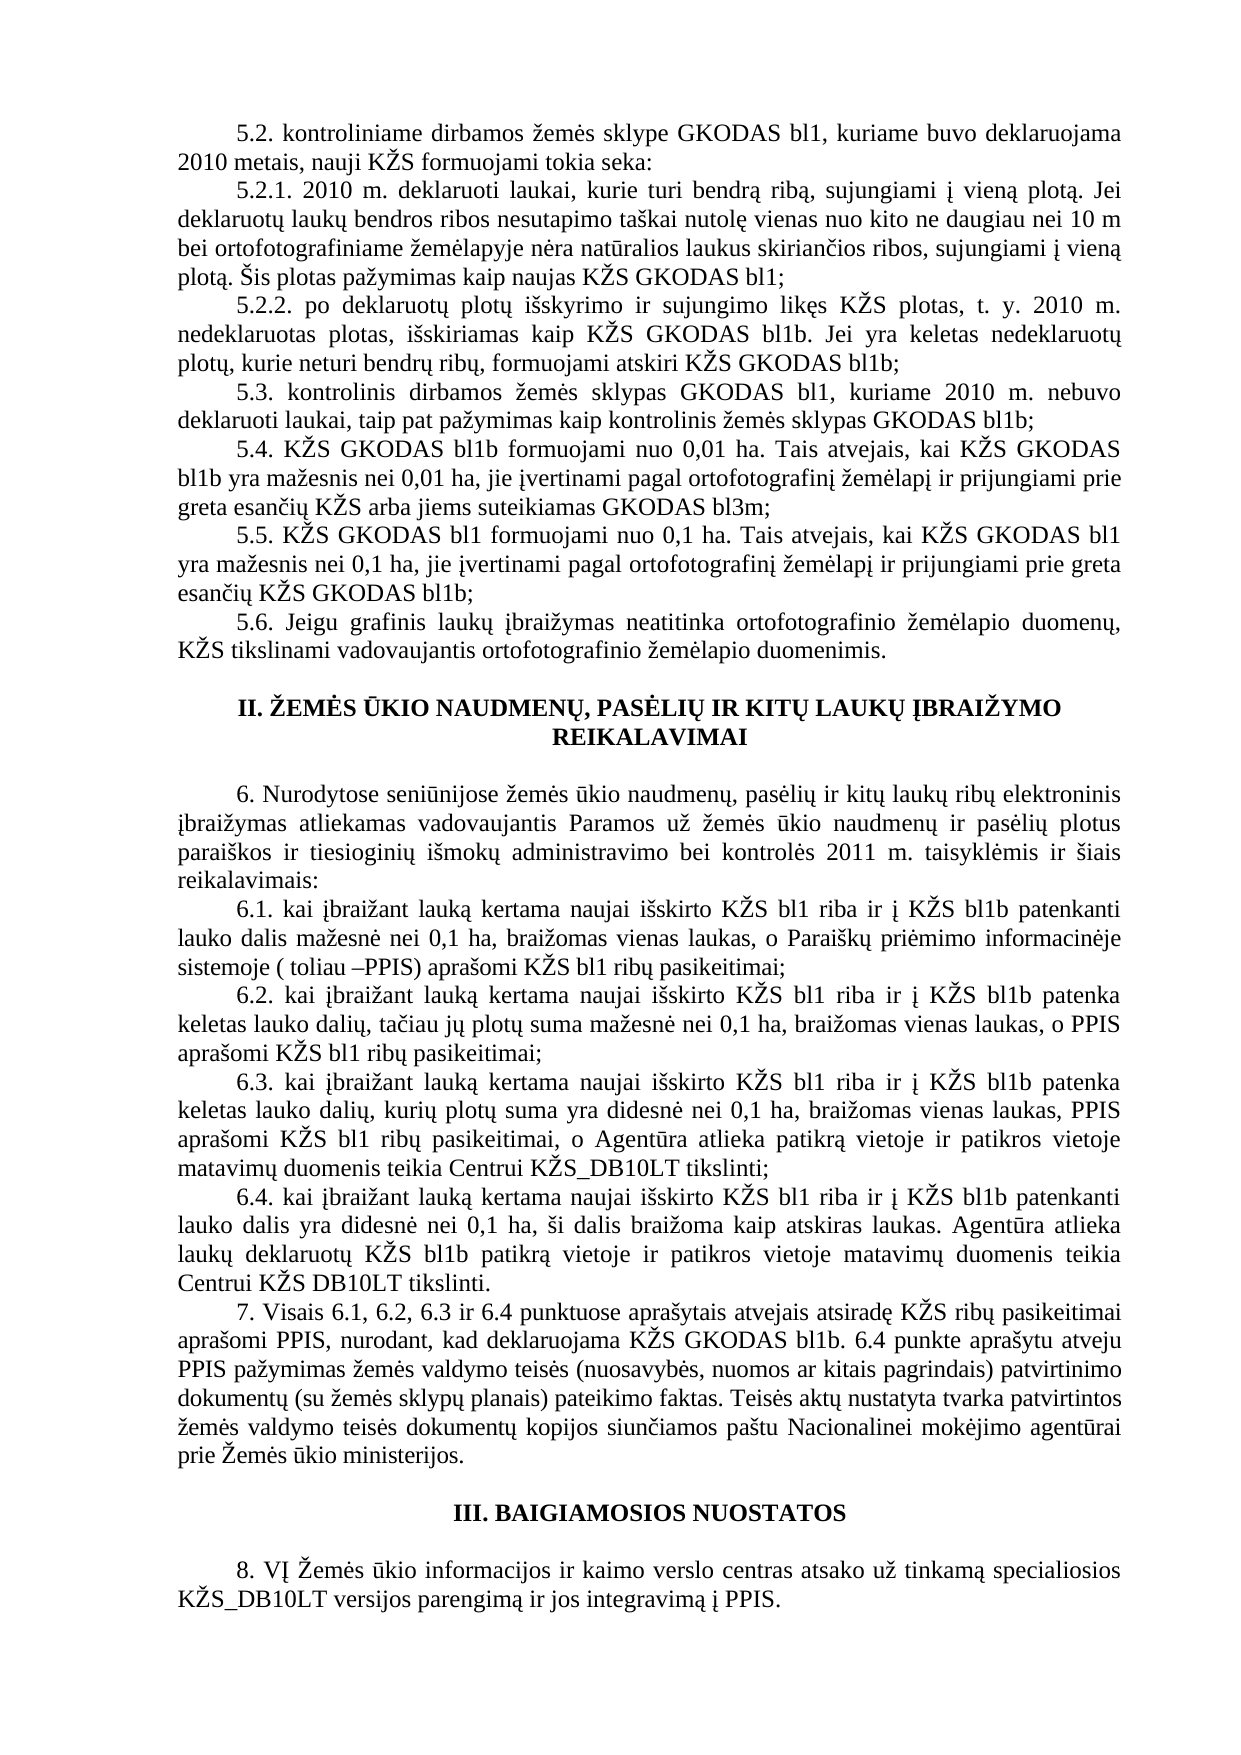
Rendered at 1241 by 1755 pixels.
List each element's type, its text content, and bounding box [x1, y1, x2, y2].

text 6.1. kai įbraižant lauką kertama naujai išskirto KŽS bl1 riba ir į KŽS bl1b patenkanti lauko dalis mažesnė nei 0,1 ha, braižomas vienas laukas, o Paraiškų priėmimo informacinėje sistemoje ( toliau –PPIS) aprašomi KŽS bl1 ribų pasikeitimai; [177, 894, 1122, 981]
text 7. Visais 6.1, 6.2, 6.3 ir 6.4 punktuose aprašytais atvejais atsiradę KŽS ribų pasikeitimai aprašomi PPIS, nurodant, kad deklaruojama KŽS GKODAS bl1b. 6.4 punkte aprašytu atveju PPIS pažymimas žemės valdymo teisės (nuosavybės, nuomos ar kitais pagrindais) patvirtinimo dokumentų (su žemės sklypų planais) pateikimo faktas. Teisės aktų nustatyta tvarka patvirtintos žemės valdymo teisės dokumentų kopijos siunčiamos paštu Nacionalinei mokėjimo agentūrai prie Žemės ūkio ministerijos. [177, 1297, 1122, 1469]
text II. Žemės ūkio naudmenų, pasėlių ir kitų laukų įbraižymo reikalavimai [177, 693, 1122, 751]
text 6. Nurodytose seniūnijose žemės ūkio naudmenų, pasėlių ir kitų laukų ribų elektroninis įbraižymas atliekamas vadovaujantis Paramos už žemės ūkio naudmenų ir pasėlių plotus paraiškos ir tiesioginių išmokų administravimo bei kontrolės 2011 m. taisyklėmis ir šiais reikalavimais: [177, 779, 1122, 894]
text 6.3. kai įbraižant lauką kertama naujai išskirto KŽS bl1 riba ir į KŽS bl1b patenka keletas lauko dalių, kurių plotų suma yra didesnė nei 0,1 ha, braižomas vienas laukas, PPIS aprašomi KŽS bl1 ribų pasikeitimai, o Agentūra atlieka patikrą vietoje ir patikros vietoje matavimų duomenis teikia Centrui KŽS_DB10LT tikslinti; [177, 1067, 1122, 1182]
text 6.2. kai įbraižant lauką kertama naujai išskirto KŽS bl1 riba ir į KŽS bl1b patenka keletas lauko dalių, tačiau jų plotų suma mažesnė nei 0,1 ha, braižomas vienas laukas, o PPIS aprašomi KŽS bl1 ribų pasikeitimai; [177, 981, 1122, 1067]
text 5.2.2. po deklaruotų plotų išskyrimo ir sujungimo likęs KŽS plotas, t. y. 2010 m. nedeklaruotas plotas, išskiriamas kaip KŽS GKODAS bl1b. Jei yra keletas nedeklaruotų plotų, kurie neturi bendrų ribų, formuojami atskiri KŽS GKODAS bl1b; [177, 291, 1122, 377]
text 5.2.1. 2010 m. deklaruoti laukai, kurie turi bendrą ribą, sujungiami į vieną plotą. Jei deklaruotų laukų bendros ribos nesutapimo taškai nutolę vienas nuo kito ne daugiau nei 10 m bei ortofotografiniame žemėlapyje nėra natūralios laukus skiriančios ribos, sujungiami į vieną plotą. Šis plotas pažymimas kaip naujas KŽS GKODAS bl1; [177, 176, 1122, 291]
text 6.4. kai įbraižant lauką kertama naujai išskirto KŽS bl1 riba ir į KŽS bl1b patenkanti lauko dalis yra didesnė nei 0,1 ha, ši dalis braižoma kaip atskiras laukas. Agentūra atlieka laukų deklaruotų KŽS bl1b patikrą vietoje ir patikros vietoje matavimų duomenis teikia Centrui KŽS DB10LT tikslinti. [177, 1182, 1122, 1297]
text 5.4. KŽS GKODAS bl1b formuojami nuo 0,01 ha. Tais atvejais, kai KŽS GKODAS bl1b yra mažesnis nei 0,01 ha, jie įvertinami pagal ortofotografinį žemėlapį ir prijungiami prie greta esančių KŽS arba jiems suteikiamas GKODAS bl3m; [177, 434, 1122, 521]
text 5.2. kontroliniame dirbamos žemės sklype GKODAS bl1, kuriame buvo deklaruojama 2010 metais, nauji KŽS formuojami tokia seka: [177, 118, 1122, 176]
text 5.5. KŽS GKODAS bl1 formuojami nuo 0,1 ha. Tais atvejais, kai KŽS GKODAS bl1 yra mažesnis nei 0,1 ha, jie įvertinami pagal ortofotografinį žemėlapį ir prijungiami prie greta esančių KŽS GKODAS bl1b; [177, 521, 1122, 607]
text 8. VĮ Žemės ūkio informacijos ir kaimo verslo centras atsako už tinkamą specialiosios KŽS_DB10LT versijos parengimą ir jos integravimą į PPIS. [177, 1556, 1122, 1613]
text 5.3. kontrolinis dirbamos žemės sklypas GKODAS bl1, kuriame 2010 m. nebuvo deklaruoti laukai, taip pat pažymimas kaip kontrolinis žemės sklypas GKODAS bl1b; [177, 377, 1122, 434]
text III. Baigiamosios nuostatos [177, 1498, 1122, 1527]
text 5.6. Jeigu grafinis laukų įbraižymas neatitinka ortofotografinio žemėlapio duomenų, KŽS tikslinami vadovaujantis ortofotografinio žemėlapio duomenimis. [177, 607, 1122, 664]
